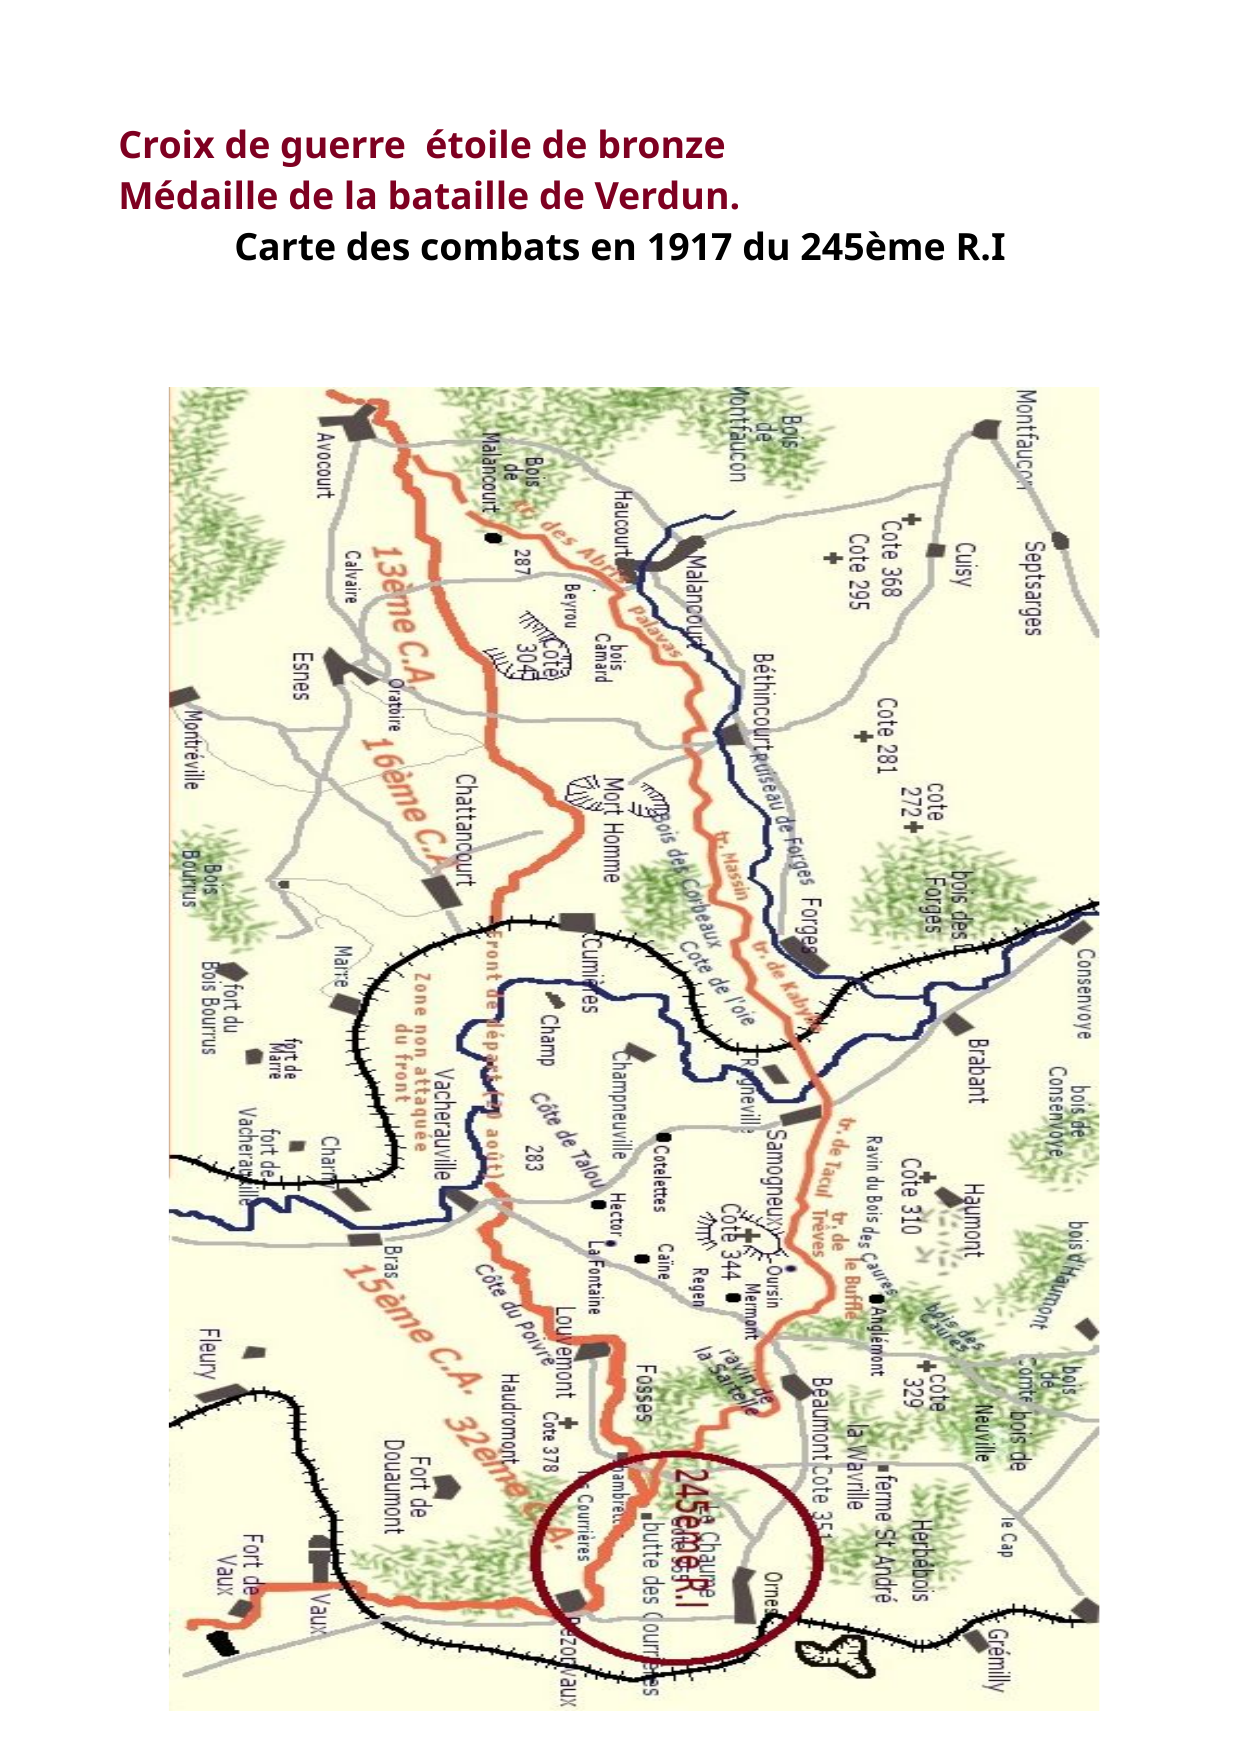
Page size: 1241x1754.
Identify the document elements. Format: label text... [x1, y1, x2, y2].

text Carte des combats en 1917 du 245ème R.I [118, 220, 1122, 271]
text Médaille de la bataille de Verdun. [118, 169, 1122, 220]
text Croix de guerre étoile de bronze [118, 118, 1122, 169]
picture [168, 387, 1100, 1711]
